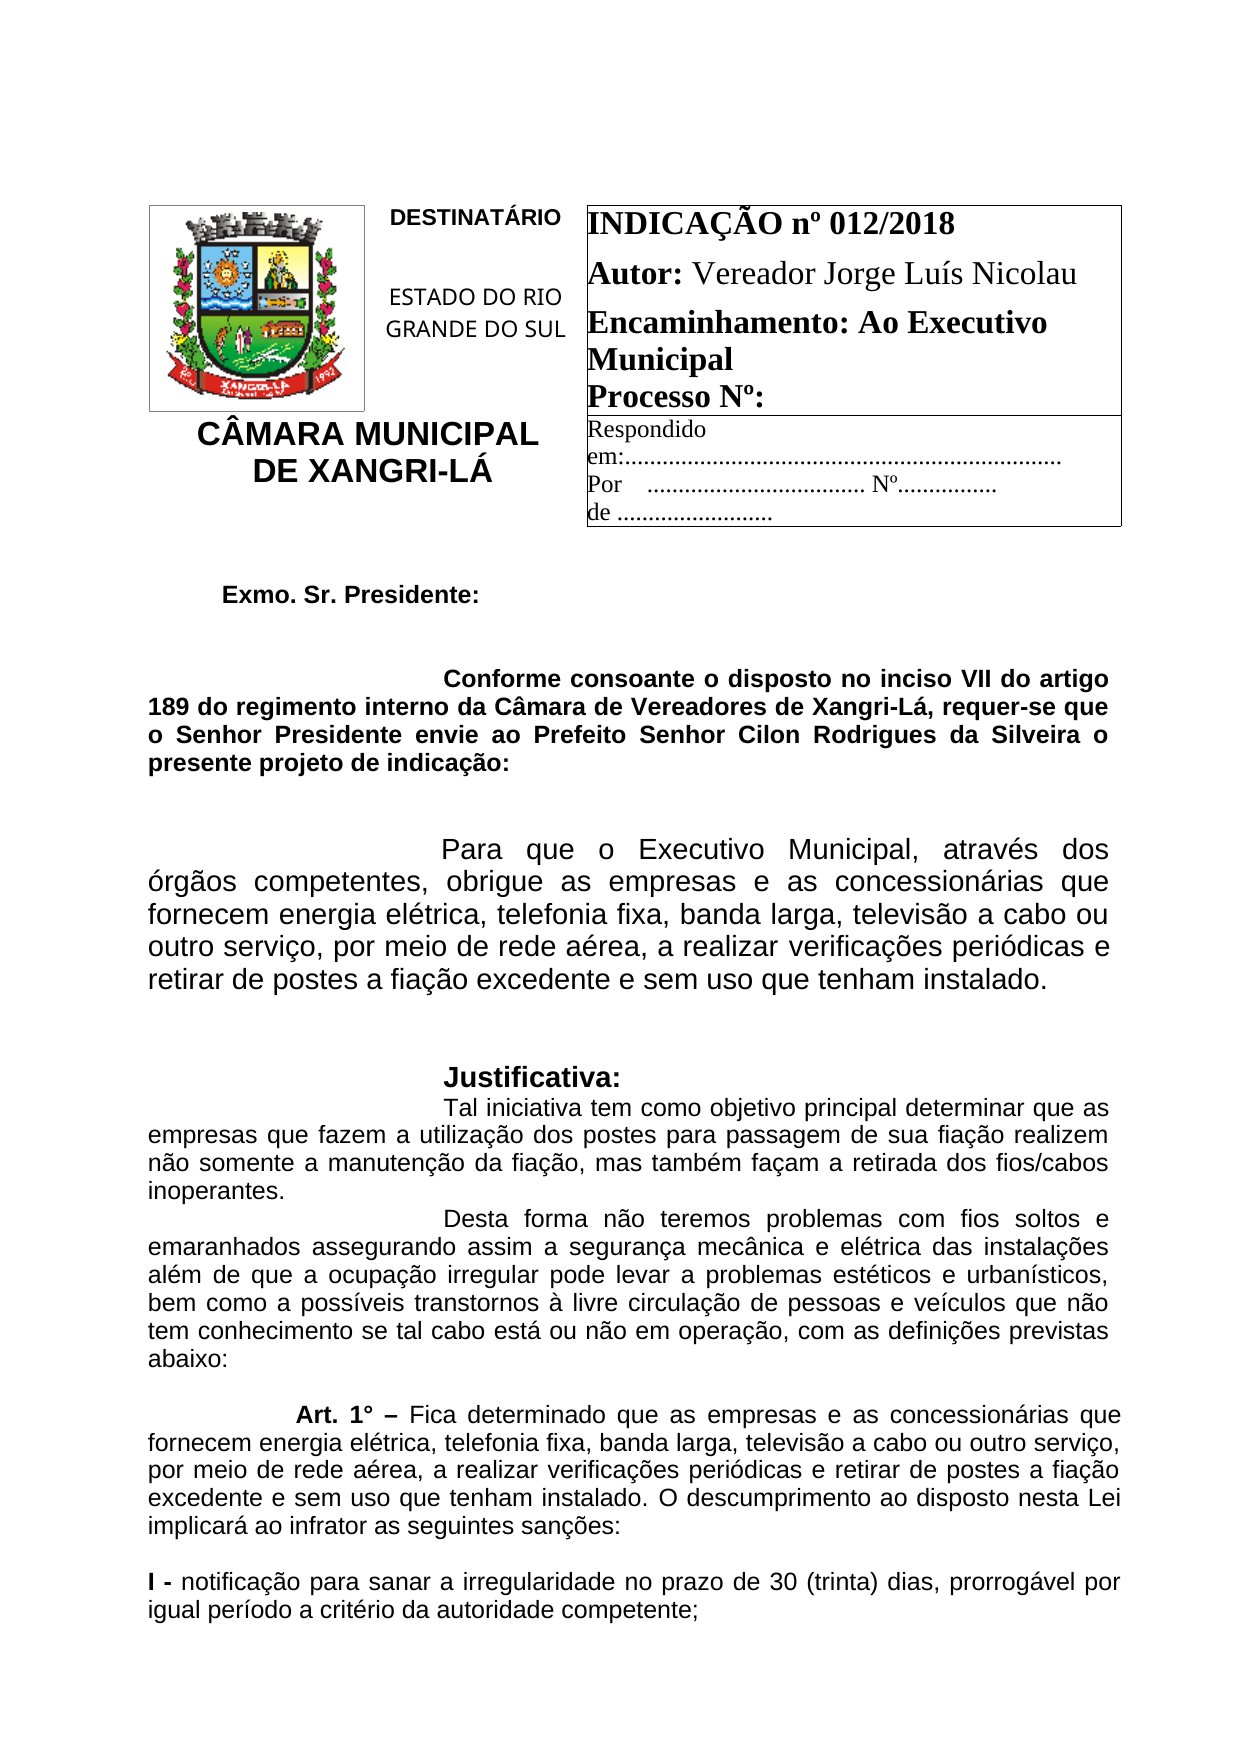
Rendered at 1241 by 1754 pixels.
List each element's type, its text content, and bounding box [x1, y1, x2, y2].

picture [164, 212, 349, 404]
text Exmo. Sr. Presidente: [148, 581, 1122, 609]
text Conforme consoante o disposto no inciso VII do artigo 189 do regimento interno da Câmara de Vereadores de Xangri-Lá, requer-se que o Senhor Presidente envie ao Prefeito Senhor Cilon Rodrigues da Silveira o presente projeto de indicação: [148, 665, 1110, 777]
table_cell Respondido em:...................................................................... Por ................................... Nº................ de ......................... [588, 416, 1121, 526]
table_header DESTINATÁRIO ESTADO DO RIO GRANDE DO SUL [364, 205, 587, 414]
text Art. 1° – Fica determinado que as empresas e as concessionárias que fornecem energia elétrica, telefonia fixa, banda larga, televisão a cabo ou outro serviço, por meio de rede aérea, a realizar verificações periódicas e retirar de postes a fiação excedente e sem uso que tenham instalado. O descumprimento ao disposto nesta Lei implicará ao infrator as seguintes sanções: [148, 1401, 1122, 1540]
text Tal iniciativa tem como objetivo principal determinar que as empresas que fazem a utilização dos postes para passagem de sua fiação realizem não somente a manutenção da fiação, mas também façam a retirada dos fios/cabos inoperantes. [148, 1093, 1110, 1205]
text Desta forma não teremos problemas com fios soltos e emaranhados assegurando assim a segurança mecânica e elétrica das instalações além de que a ocupação irregular pode levar a problemas estéticos e urbanísticos, bem como a possíveis transtornos à livre circulação de pessoas e veículos que não tem conhecimento se tal cabo está ou não em operação, com as definições previstas abaixo: [148, 1205, 1110, 1373]
table_header INDICAÇÃO nº 012/2018 Autor: Vereador Jorge Luís Nicolau Encaminhamento: Ao Executivo Municipal Processo Nº: [588, 206, 1121, 414]
text Para que o Executivo Municipal, através dos órgãos competentes, obrigue as empresas e as concessionárias que fornecem energia elétrica, telefonia fixa, banda larga, televisão a cabo ou outro serviço, por meio de rede aérea, a realizar verificações periódicas e retirar de postes a fiação excedente e sem uso que tenham instalado. [148, 833, 1110, 996]
text Justificativa: [148, 1061, 1110, 1093]
text I - notificação para sanar a irregularidade no prazo de 30 (trinta) dias, prorrogável por igual período a critério da autoridade competente; [148, 1568, 1122, 1624]
table_cell CÂMARA MUNICIPAL DE XANGRI-LÁ [149, 415, 587, 526]
